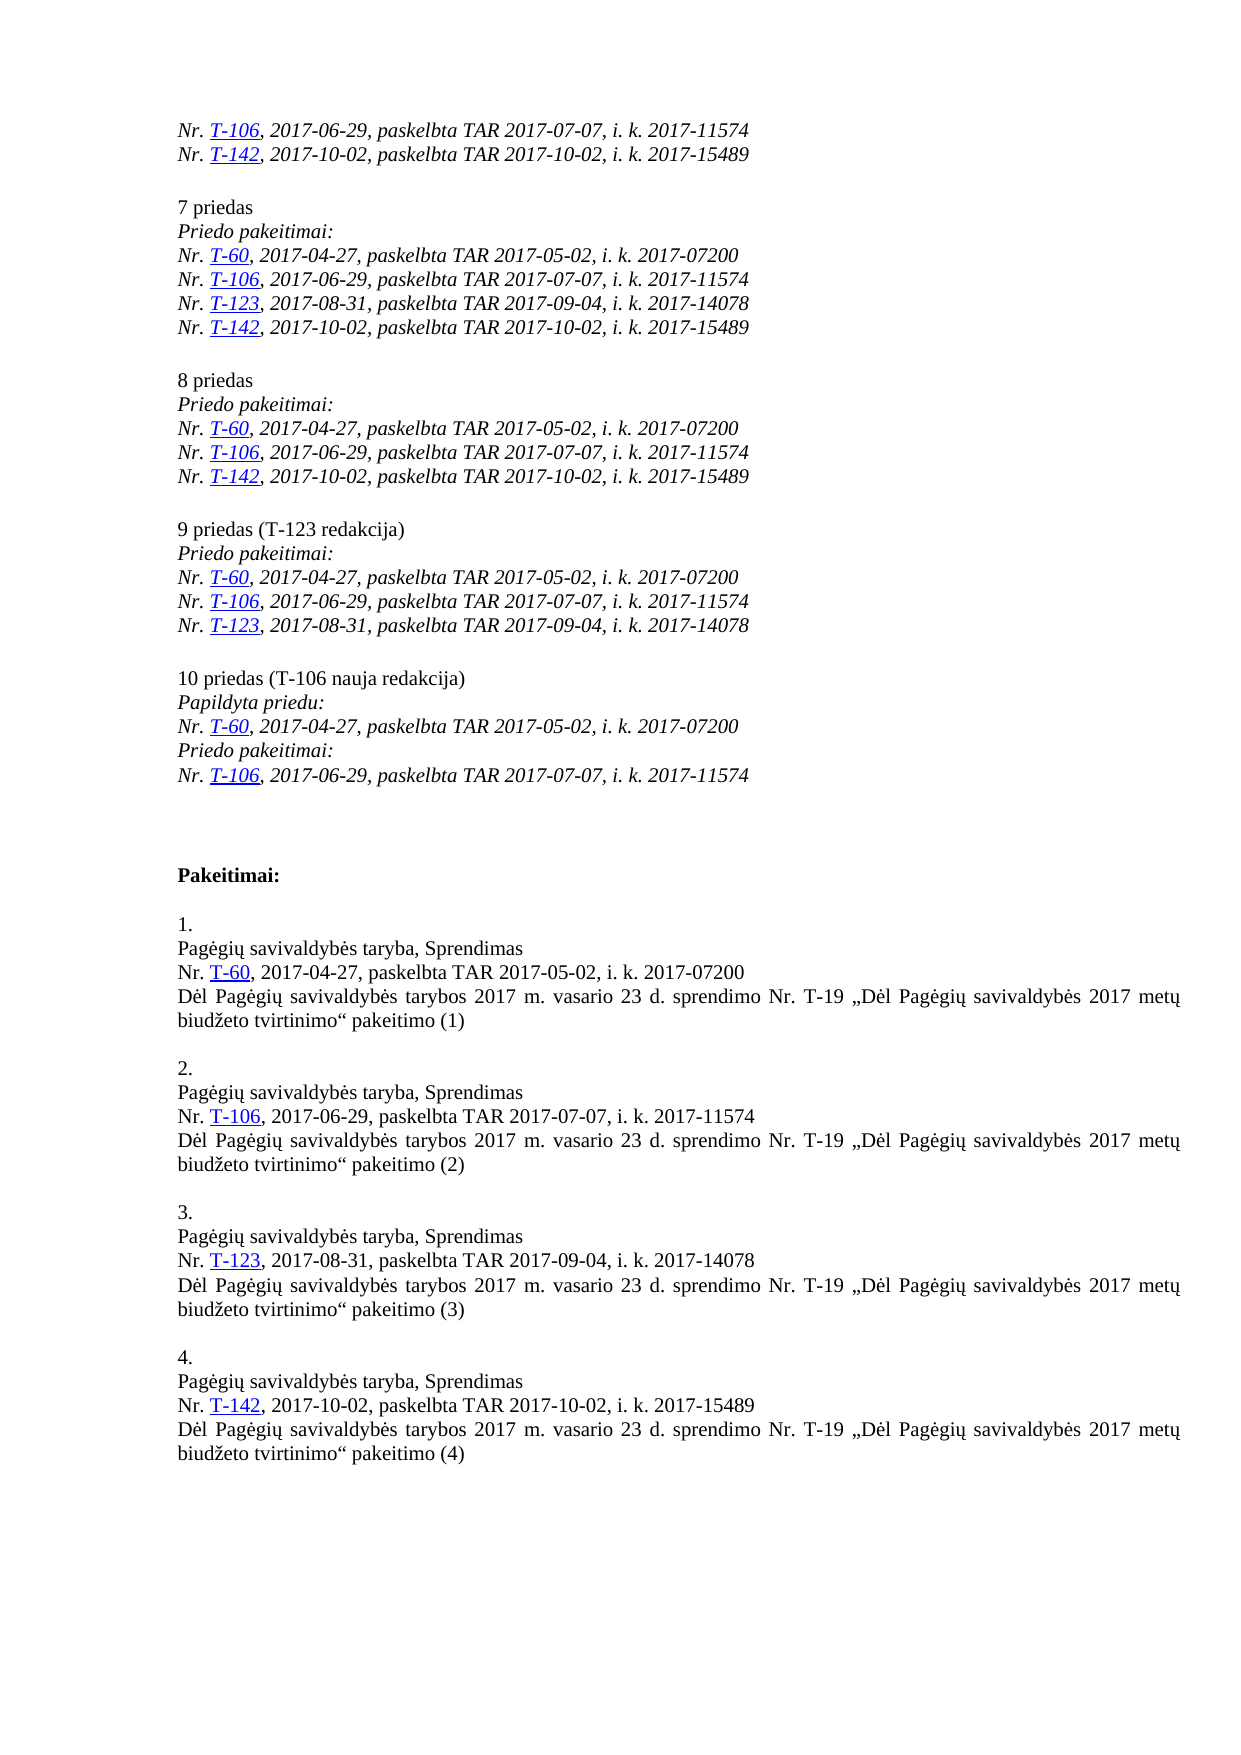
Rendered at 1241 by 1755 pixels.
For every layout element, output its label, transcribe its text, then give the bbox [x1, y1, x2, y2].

text Nr. T-123, 2017-08-31, paskelbta TAR 2017-09-04, i. k. 2017-14078 [177, 291, 1181, 315]
text Nr. T-123, 2017-08-31, paskelbta TAR 2017-09-04, i. k. 2017-14078 [177, 1248, 1181, 1272]
text Pagėgių savivaldybės taryba, Sprendimas [177, 1224, 1181, 1248]
text Pakeitimai: [177, 863, 1181, 887]
text Priedo pakeitimai: [177, 738, 1181, 762]
text Pagėgių savivaldybės taryba, Sprendimas [177, 1369, 1181, 1393]
text Nr. T-142, 2017-10-02, paskelbta TAR 2017-10-02, i. k. 2017-15489 [177, 464, 1181, 488]
text Nr. T-60, 2017-04-27, paskelbta TAR 2017-05-02, i. k. 2017-07200 [177, 714, 1181, 738]
text Dėl Pagėgių savivaldybės tarybos 2017 m. vasario 23 d. sprendimo Nr. T-19 „Dėl Pagėgių savivaldybės 2017 metų biudžeto tvirtinimo“ pakeitimo (3) [177, 1272, 1181, 1321]
text Nr. T-60, 2017-04-27, paskelbta TAR 2017-05-02, i. k. 2017-07200 [177, 416, 1181, 440]
text Nr. T-60, 2017-04-27, paskelbta TAR 2017-05-02, i. k. 2017-07200 [177, 243, 1181, 267]
text 4. [177, 1345, 1181, 1369]
text Dėl Pagėgių savivaldybės tarybos 2017 m. vasario 23 d. sprendimo Nr. T-19 „Dėl Pagėgių savivaldybės 2017 metų biudžeto tvirtinimo“ pakeitimo (1) [177, 984, 1181, 1032]
text 2. [177, 1056, 1181, 1080]
text Priedo pakeitimai: [177, 219, 1181, 243]
text Nr. T-142, 2017-10-02, paskelbta TAR 2017-10-02, i. k. 2017-15489 [177, 315, 1181, 339]
text Nr. T-60, 2017-04-27, paskelbta TAR 2017-05-02, i. k. 2017-07200 [177, 960, 1181, 984]
text 9 priedas (T-123 redakcija) [177, 517, 1181, 541]
text Nr. T-106, 2017-06-29, paskelbta TAR 2017-07-07, i. k. 2017-11574 [177, 589, 1181, 613]
text Nr. T-106, 2017-06-29, paskelbta TAR 2017-07-07, i. k. 2017-11574 [177, 118, 1181, 142]
text Nr. T-142, 2017-10-02, paskelbta TAR 2017-10-02, i. k. 2017-15489 [177, 142, 1181, 166]
text Pagėgių savivaldybės taryba, Sprendimas [177, 936, 1181, 960]
text 1. [177, 912, 1181, 936]
text Dėl Pagėgių savivaldybės tarybos 2017 m. vasario 23 d. sprendimo Nr. T-19 „Dėl Pagėgių savivaldybės 2017 metų biudžeto tvirtinimo“ pakeitimo (2) [177, 1128, 1181, 1176]
text Nr. T-60, 2017-04-27, paskelbta TAR 2017-05-02, i. k. 2017-07200 [177, 565, 1181, 589]
text Nr. T-123, 2017-08-31, paskelbta TAR 2017-09-04, i. k. 2017-14078 [177, 613, 1181, 637]
text Dėl Pagėgių savivaldybės tarybos 2017 m. vasario 23 d. sprendimo Nr. T-19 „Dėl Pagėgių savivaldybės 2017 metų biudžeto tvirtinimo“ pakeitimo (4) [177, 1417, 1181, 1465]
text 8 priedas [177, 368, 1181, 392]
text Nr. T-106, 2017-06-29, paskelbta TAR 2017-07-07, i. k. 2017-11574 [177, 440, 1181, 464]
text Priedo pakeitimai: [177, 392, 1181, 416]
text Pagėgių savivaldybės taryba, Sprendimas [177, 1080, 1181, 1104]
text Nr. T-142, 2017-10-02, paskelbta TAR 2017-10-02, i. k. 2017-15489 [177, 1393, 1181, 1417]
text Nr. T-106, 2017-06-29, paskelbta TAR 2017-07-07, i. k. 2017-11574 [177, 762, 1181, 787]
text Nr. T-106, 2017-06-29, paskelbta TAR 2017-07-07, i. k. 2017-11574 [177, 267, 1181, 291]
text Nr. T-106, 2017-06-29, paskelbta TAR 2017-07-07, i. k. 2017-11574 [177, 1104, 1181, 1128]
text 10 priedas (T-106 nauja redakcija) [177, 666, 1181, 690]
text 3. [177, 1200, 1181, 1224]
text Priedo pakeitimai: [177, 541, 1181, 565]
text 7 priedas [177, 195, 1181, 219]
text Papildyta priedu: [177, 690, 1181, 714]
